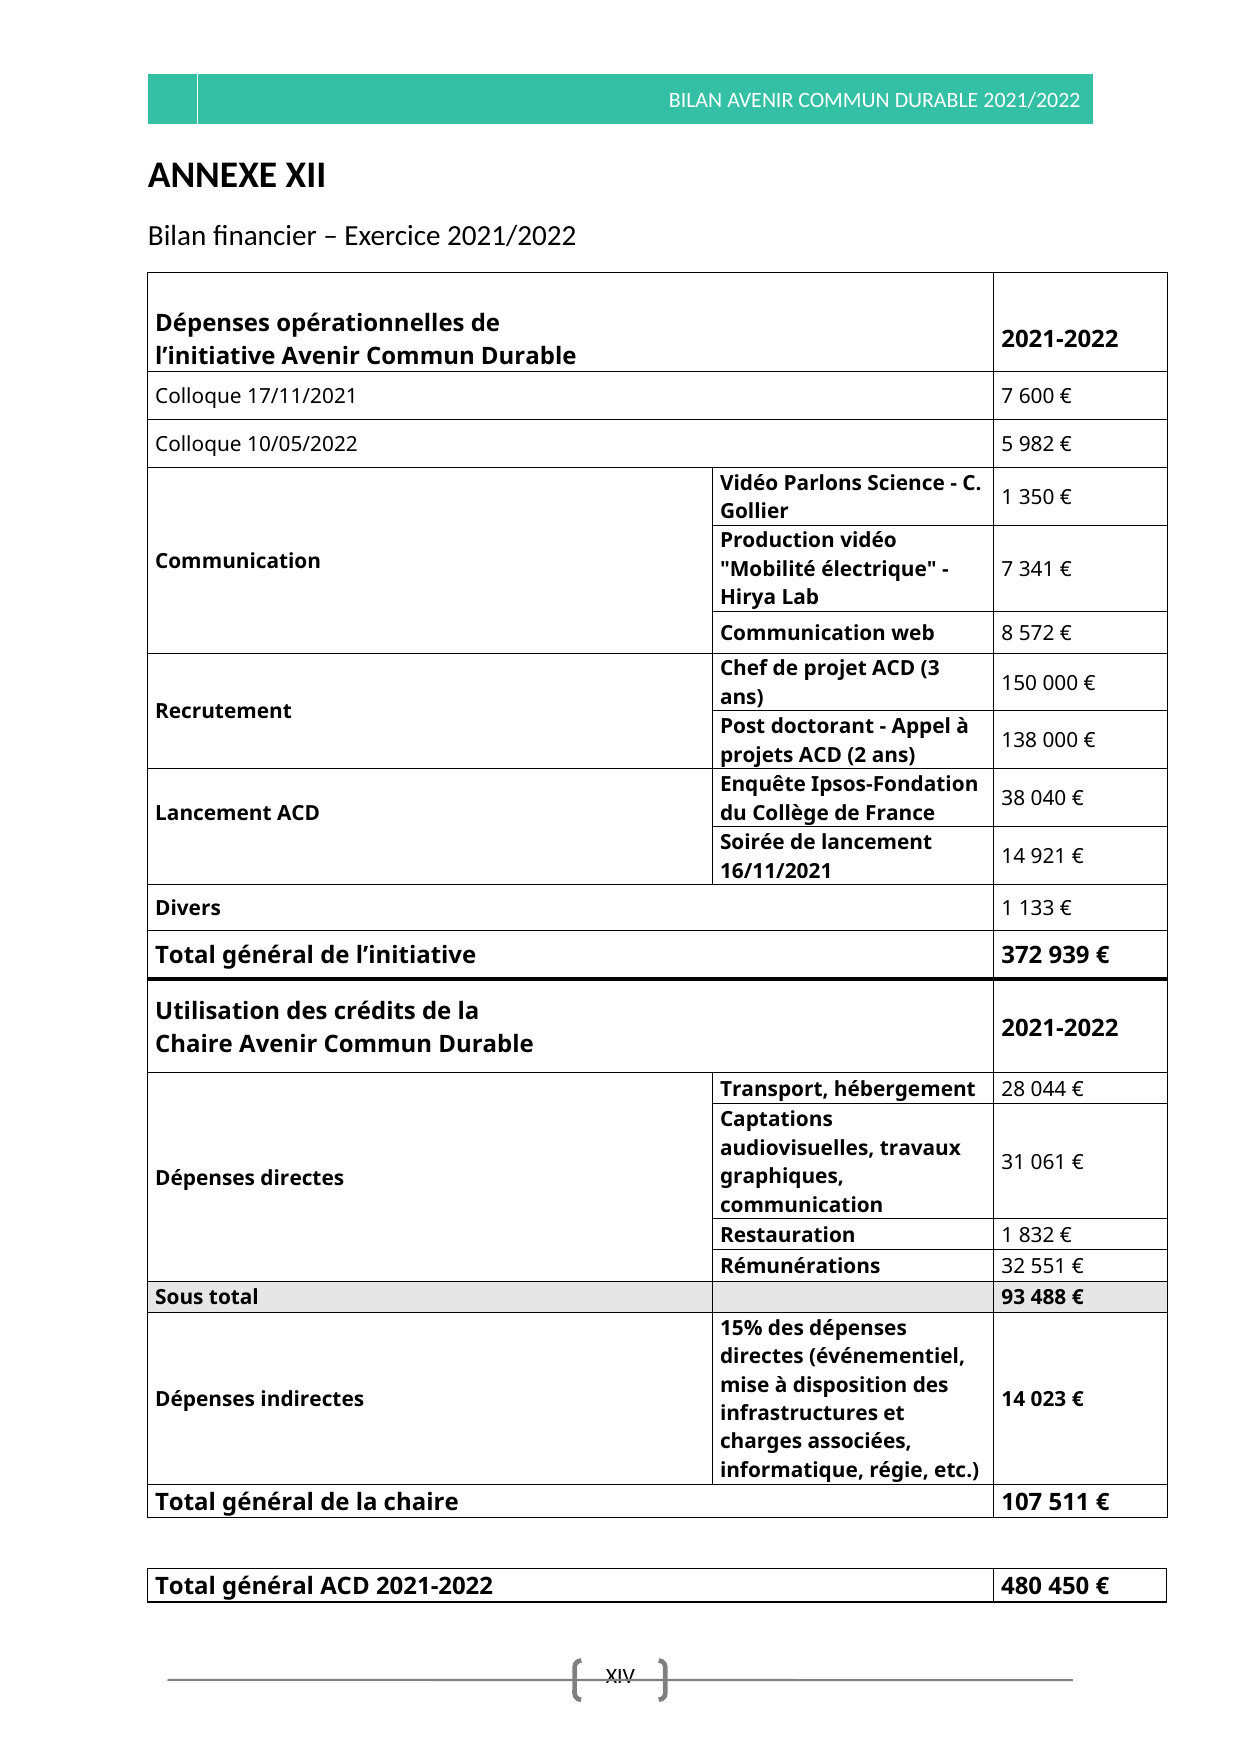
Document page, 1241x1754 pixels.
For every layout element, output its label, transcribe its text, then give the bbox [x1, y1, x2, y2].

table_cell Rémunérations [713, 1250, 993, 1281]
table_cell 31 061 € [994, 1104, 1167, 1218]
table_cell Utilisation des crédits de la Chaire Avenir Commun Durable [148, 981, 993, 1072]
table_cell Total général de l’initiative [148, 931, 993, 977]
table_cell 2021-2022 [994, 981, 1167, 1072]
table_header Total général ACD 2021-2022 [148, 1569, 993, 1601]
table_cell 8 572 € [994, 612, 1167, 652]
text ANNEXE XII [148, 151, 1093, 197]
table_cell Dépenses indirectes [148, 1313, 712, 1483]
text Bilan financier – Exercice 2021/2022 [148, 217, 1093, 253]
table_cell Communication [148, 468, 712, 652]
table_cell Production vidéo "Mobilité électrique" - Hirya Lab [713, 526, 993, 611]
table_cell Post doctorant - Appel à projets ACD (2 ans) [713, 711, 993, 768]
table_cell 138 000 € [994, 711, 1167, 768]
table_cell [713, 1282, 993, 1312]
table_cell 1 832 € [994, 1219, 1167, 1249]
table_cell Divers [148, 885, 993, 930]
table_cell Vidéo Parlons Science - C. Gollier [713, 468, 993, 524]
table_cell Enquête Ipsos-Fondation du Collège de France [713, 769, 993, 826]
table_cell 372 939 € [994, 931, 1167, 977]
table_cell Restauration [713, 1219, 993, 1249]
table_cell 5 982 € [994, 420, 1167, 467]
table_cell 15% des dépenses directes (événementiel, mise à disposition des infrastructures et charges associées, informatique, régie, etc.) [713, 1313, 993, 1483]
table_cell 1 350 € [994, 468, 1167, 524]
table_cell 32 551 € [994, 1250, 1167, 1281]
table_cell Total général de la chaire [148, 1485, 993, 1517]
table_cell 7 600 € [994, 372, 1167, 419]
table_cell 14 921 € [994, 827, 1167, 884]
table_cell 38 040 € [994, 769, 1167, 826]
table_header Dépenses opérationnelles de l’initiative Avenir Commun Durable [148, 273, 993, 371]
table_header 2021-2022 [994, 273, 1167, 371]
table_cell Recrutement [148, 654, 712, 768]
table_cell Colloque 10/05/2022 [148, 420, 993, 467]
table_cell Soirée de lancement 16/11/2021 [713, 827, 993, 884]
table_cell Sous total [148, 1282, 712, 1312]
table_cell 93 488 € [994, 1282, 1167, 1312]
table_header 480 450 € [994, 1569, 1166, 1601]
table_cell Chef de projet ACD (3 ans) [713, 654, 993, 710]
table_cell 14 023 € [994, 1313, 1167, 1483]
table_cell Communication web [713, 612, 993, 652]
table_cell Transport, hébergement [713, 1073, 993, 1103]
table_cell Dépenses directes [148, 1073, 712, 1281]
table_cell Colloque 17/11/2021 [148, 372, 993, 419]
table_cell 28 044 € [994, 1073, 1167, 1103]
table_cell 150 000 € [994, 654, 1167, 710]
table_cell 1 133 € [994, 885, 1167, 930]
table_cell Lancement ACD [148, 769, 712, 884]
table_cell 7 341 € [994, 526, 1167, 611]
table_cell Captations audiovisuelles, travaux graphiques, communication [713, 1104, 993, 1218]
table_cell 107 511 € [994, 1485, 1167, 1517]
